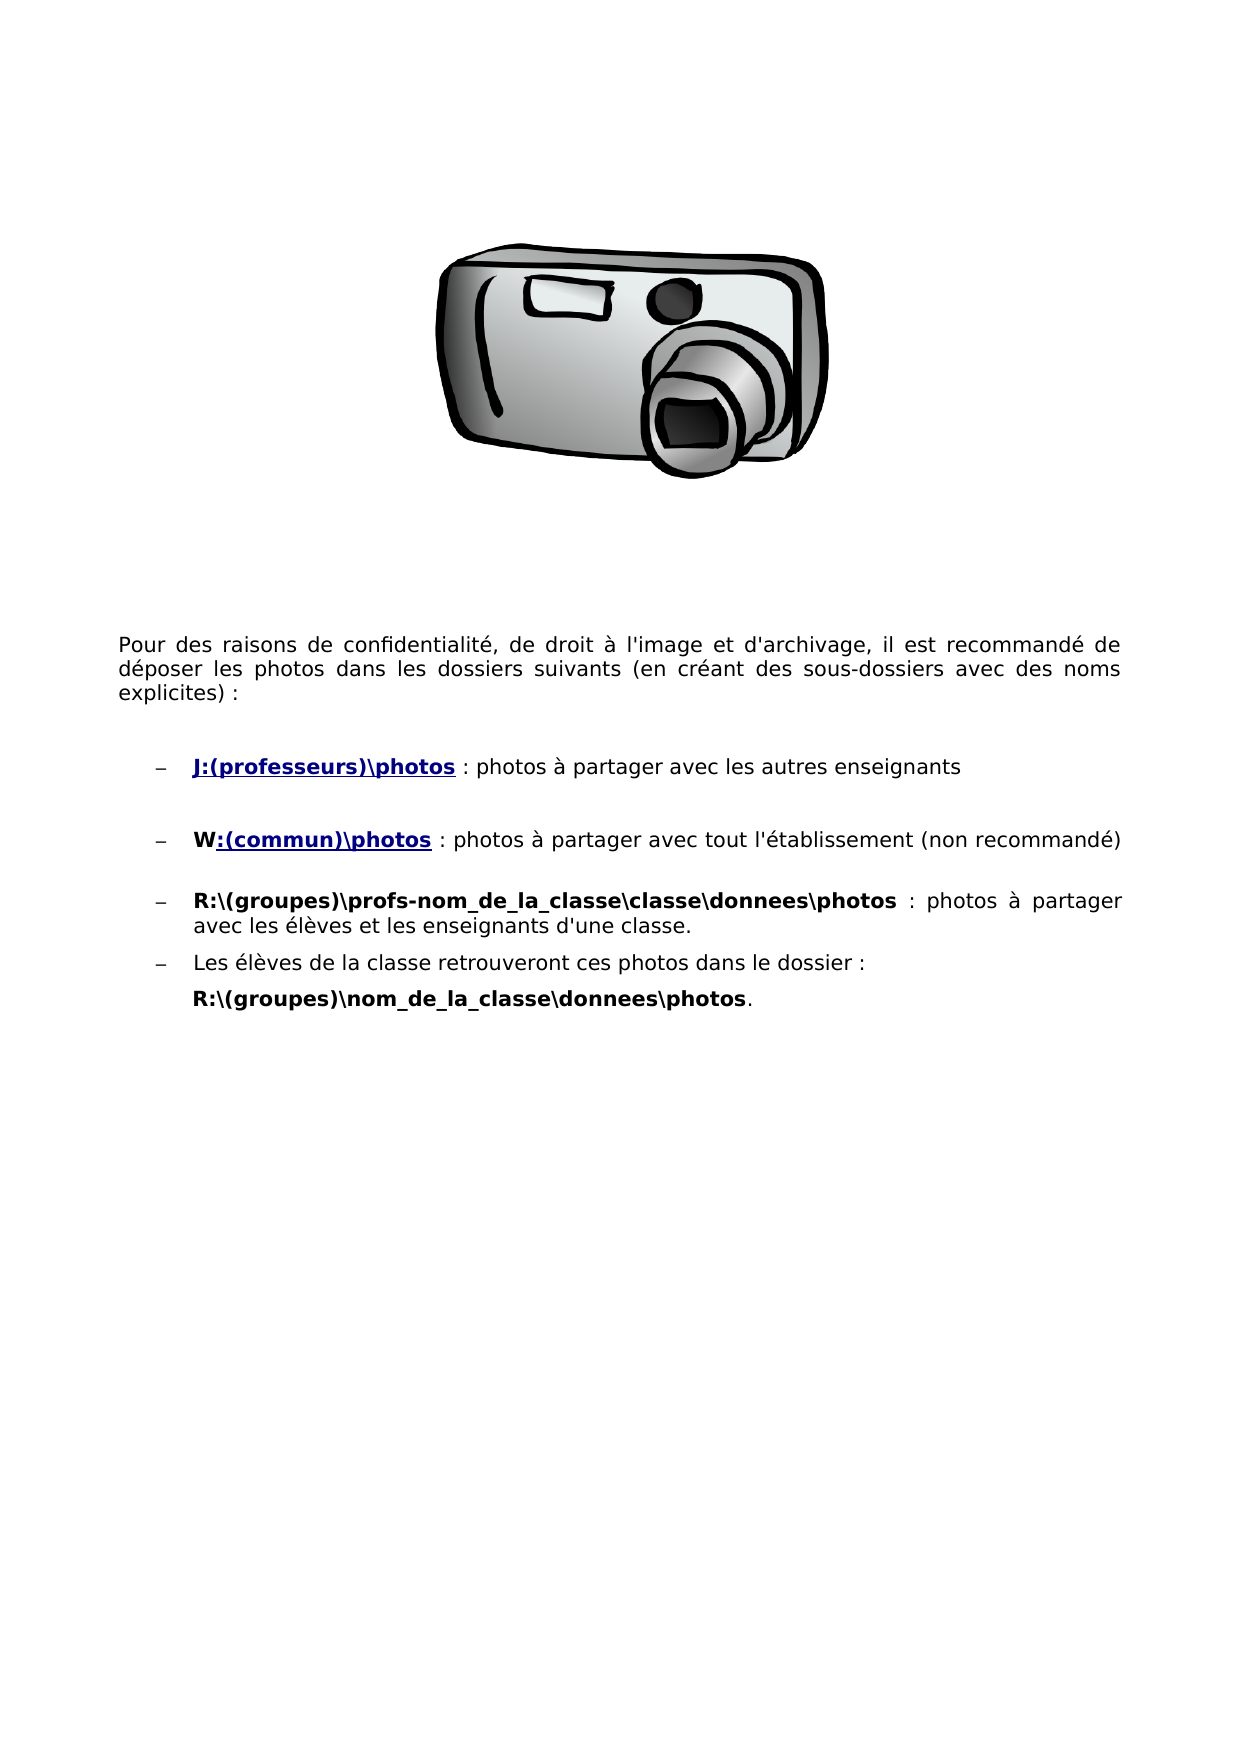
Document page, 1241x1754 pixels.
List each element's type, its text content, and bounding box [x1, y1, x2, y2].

text R:\(groupes)\nom_de_la_classe\donnees\photos. [118, 987, 1122, 1012]
list J:(professeurs)\photos : photos à partager avec les autres enseignants [156, 755, 1122, 779]
list R:\(groupes)\profs-nom_de_la_classe\classe\donnees\photos : photos à partager avec les élèves et les enseignants d'une classe. [156, 889, 1122, 938]
picture [421, 135, 838, 552]
list Les élèves de la classe retrouveront ces photos dans le dossier : [156, 951, 1122, 975]
text Pour des raisons de confidentialité, de droit à l'image et d'archivage, il est recommandé de déposer les photos dans les dossiers suivants (en créant des sous-dossiers avec des noms explicites) : [118, 633, 1122, 706]
list W:(commun)\photos : photos à partager avec tout l'établissement (non recommandé) [156, 828, 1122, 877]
